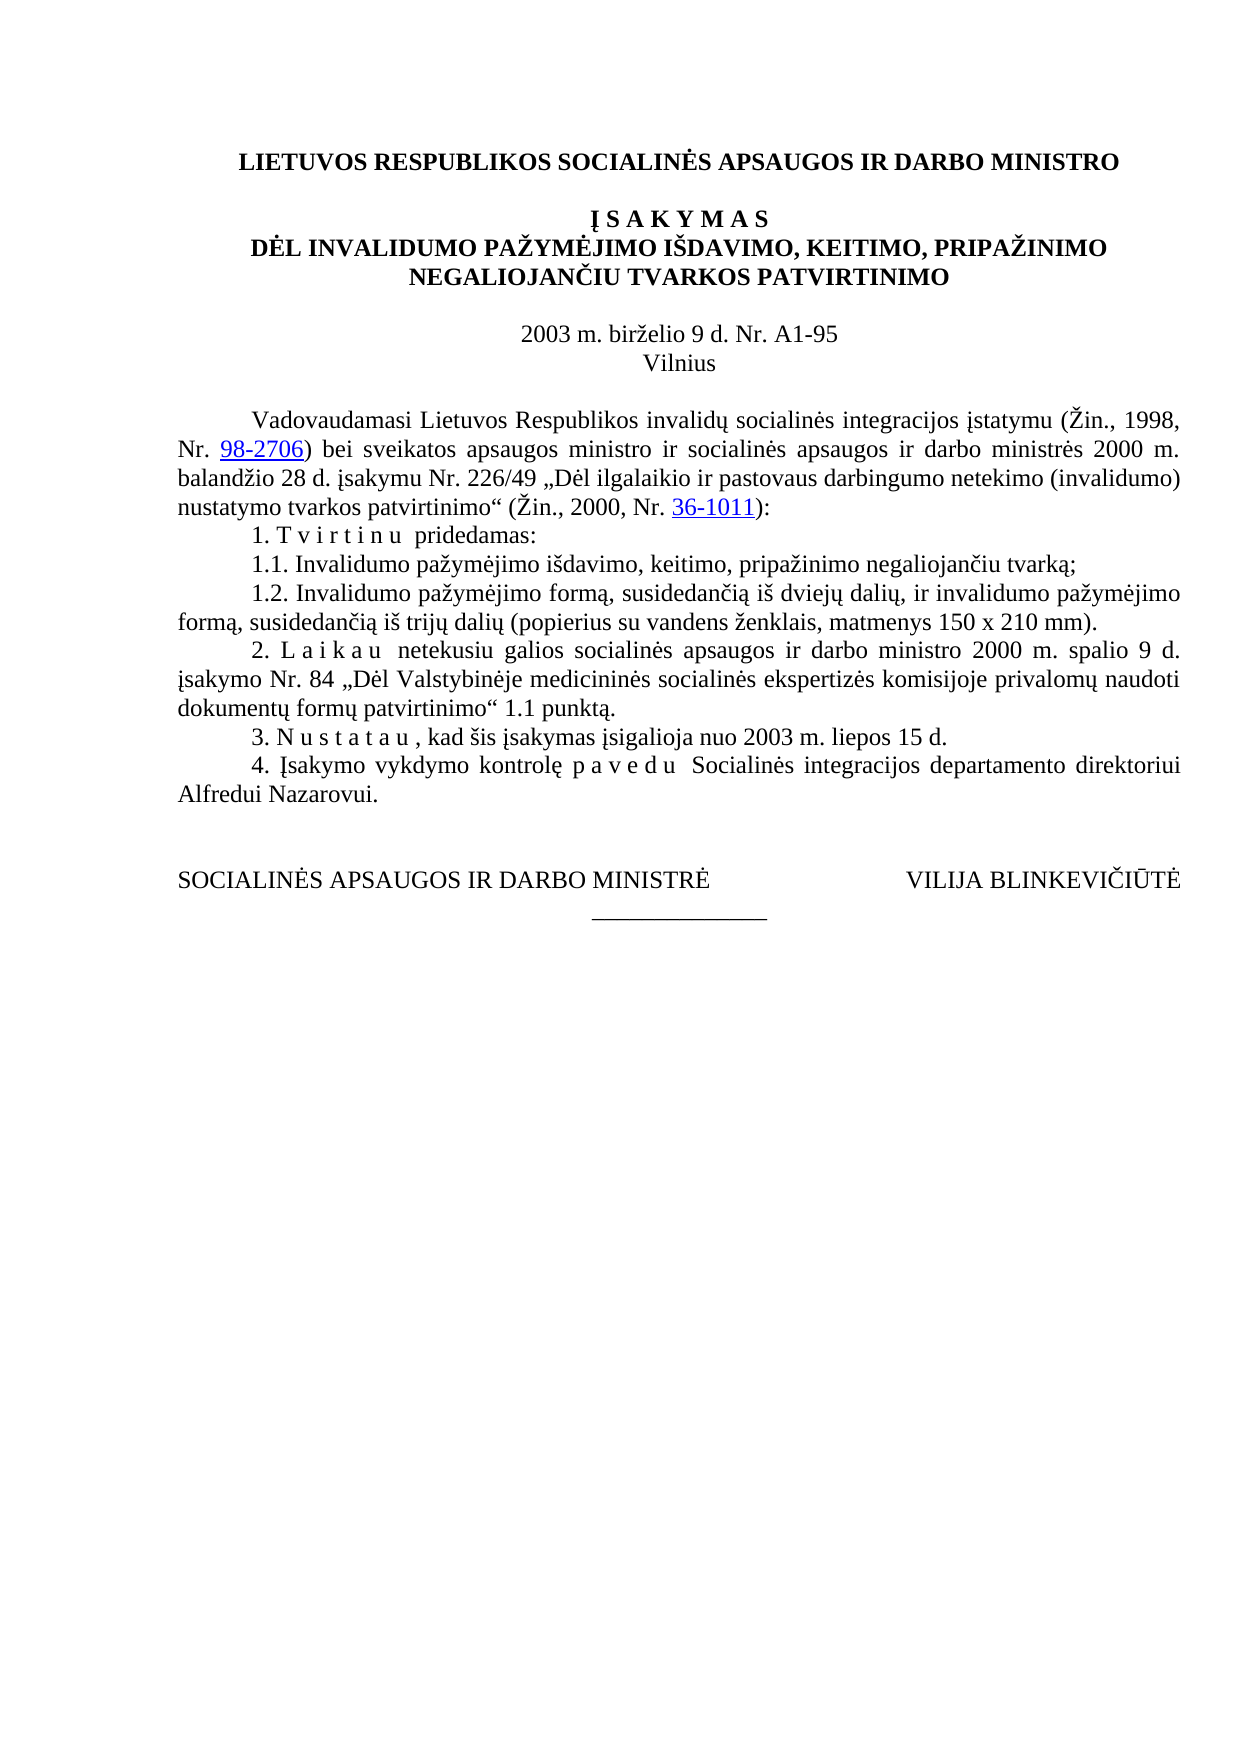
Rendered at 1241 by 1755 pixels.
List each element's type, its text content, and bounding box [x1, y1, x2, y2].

text DĖL INVALIDUMO PAŽYMĖJIMO IŠDAVIMO, KEITIMO, PRIPAŽINIMO NEGALIOJANČIU TVARKOS PATVIRTINIMO [177, 233, 1181, 291]
text ______________ [177, 894, 1181, 923]
text Vadovaudamasi Lietuvos Respublikos invalidų socialinės integracijos įstatymu (Žin., 1998, Nr. 98-2706) bei sveikatos apsaugos ministro ir socialinės apsaugos ir darbo ministrės 2000 m. balandžio 28 d. įsakymu Nr. 226/49 „Dėl ilgalaikio ir pastovaus darbingumo netekimo (invalidumo) nustatymo tvarkos patvirtinimo“ (Žin., 2000, Nr. 36-1011): [177, 406, 1181, 521]
text 1.1. Invalidumo pažymėjimo išdavimo, keitimo, pripažinimo negaliojančiu tvarką; [177, 549, 1181, 578]
text 3. Nustatau, kad šis įsakymas įsigalioja nuo 2003 m. liepos 15 d. [177, 722, 1181, 751]
text 1. Tvirtinu pridedamas: [177, 521, 1181, 549]
text LIETUVOS RESPUBLIKOS SOCIALINĖS APSAUGOS IR DARBO MINISTRO [177, 147, 1181, 176]
text 4. Įsakymo vykdymo kontrolę pavedu Socialinės integracijos departamento direktoriui Alfredui Nazarovui. [177, 751, 1181, 808]
text 1.2. Invalidumo pažymėjimo formą, susidedančią iš dviejų dalių, ir invalidumo pažymėjimo formą, susidedančią iš trijų dalių (popierius su vandens ženklais, matmenys 150 x 210 mm). [177, 578, 1181, 636]
text 2003 m. birželio 9 d. Nr. A1-95 [177, 319, 1181, 348]
text Į S A K Y M A S [177, 204, 1181, 233]
text 2. Laikau netekusiu galios socialinės apsaugos ir darbo ministro 2000 m. spalio 9 d. įsakymo Nr. 84 „Dėl Valstybinėje medicininės socialinės ekspertizės komisijoje privalomų naudoti dokumentų formų patvirtinimo“ 1.1 punktą. [177, 636, 1181, 722]
text SOCIALINĖS APSAUGOS IR DARBO MINISTRĖ VILIJA BLINKEVIČIŪTĖ [177, 866, 1181, 894]
text Vilnius [177, 348, 1181, 377]
